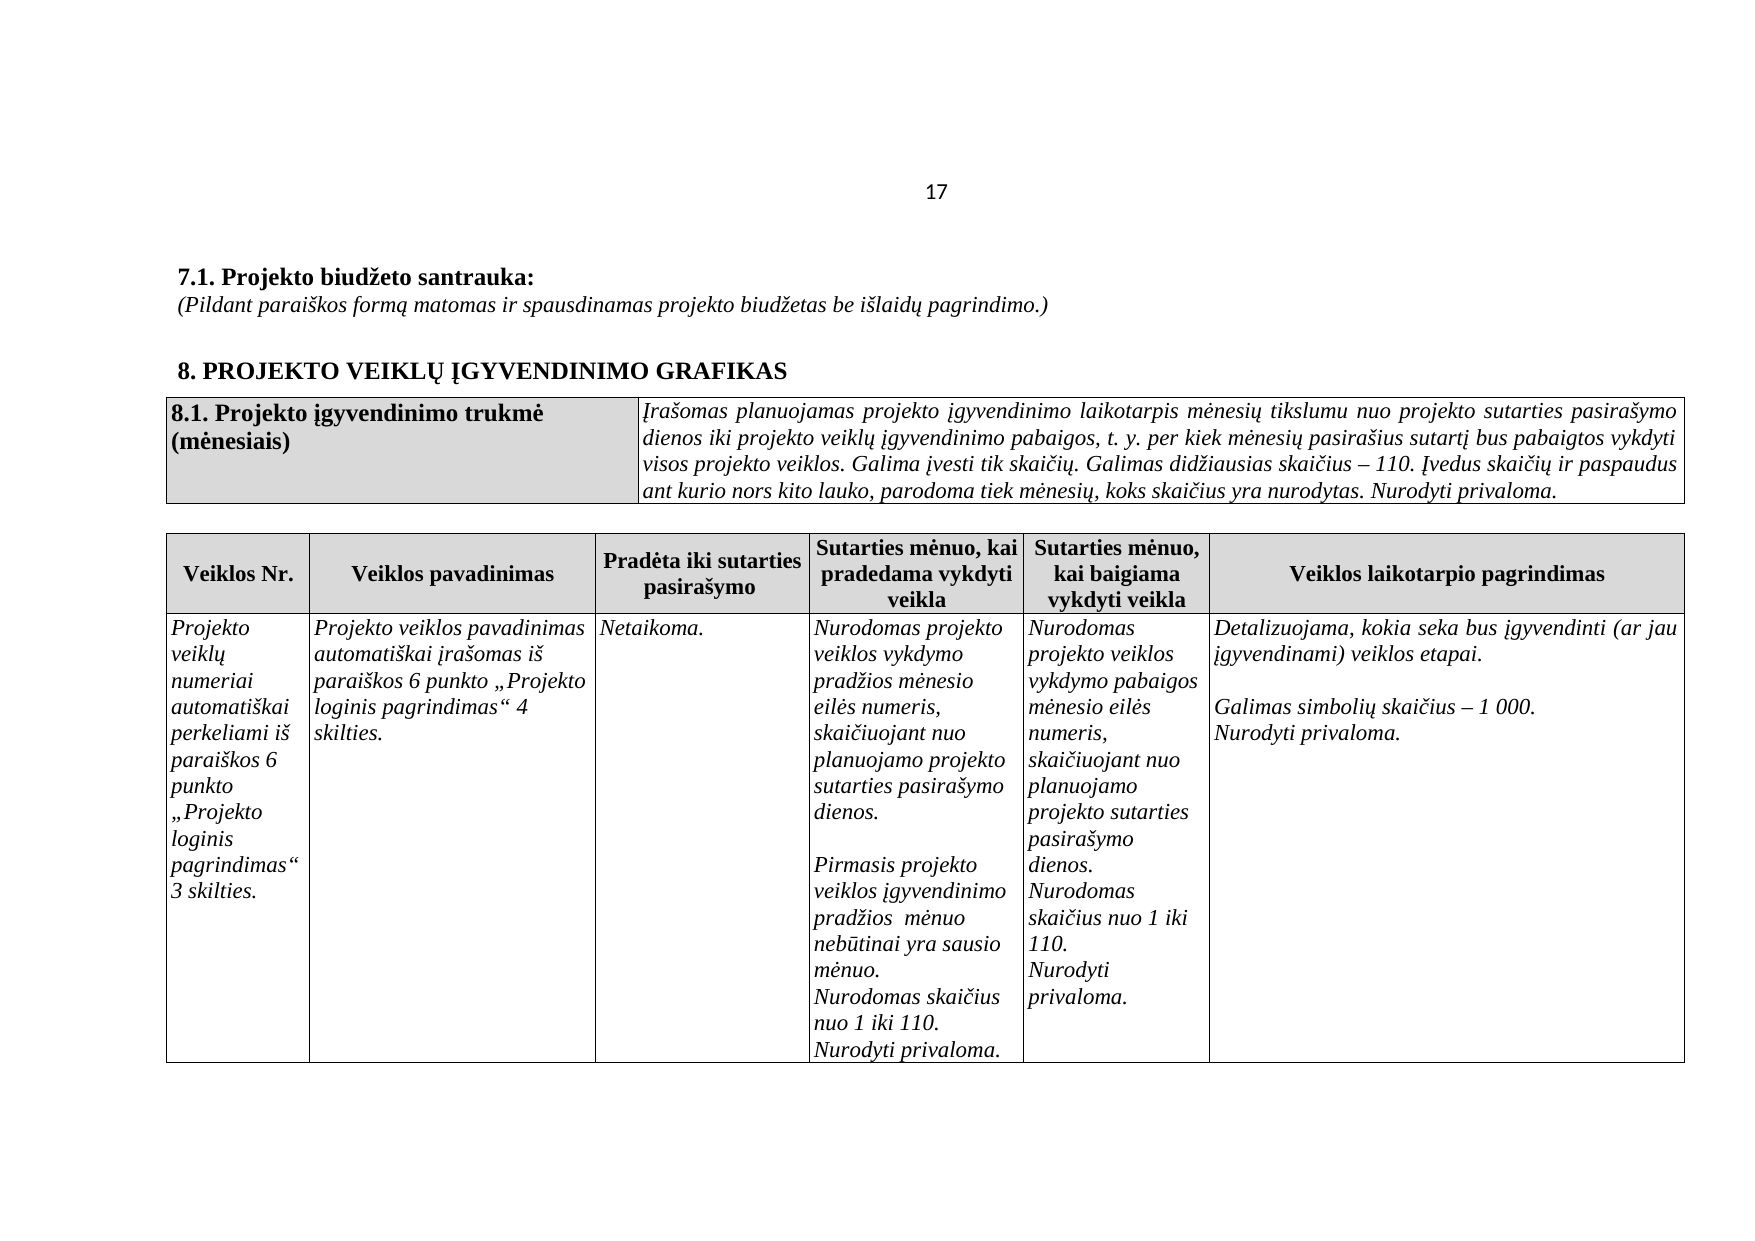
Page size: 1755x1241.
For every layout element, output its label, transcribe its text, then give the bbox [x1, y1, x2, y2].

table_cell Projekto veiklos pavadinimas automatiškai įrašomas iš paraiškos 6 punkto „Projekto loginis pagrindimas“ 4 skilties. [310, 614, 595, 1062]
table_cell Nurodomas projekto veiklos vykdymo pabaigos mėnesio eilės numeris, skaičiuojant nuo planuojamo projekto sutarties pasirašymo dienos. Nurodomas skaičius nuo 1 iki 110. Nurodyti privaloma. [1024, 614, 1209, 1062]
text 7.1. Projekto biudžeto santrauka: [177, 262, 1695, 291]
table_header Veiklos pavadinimas [310, 534, 595, 613]
table_header Veiklos Nr. [167, 534, 309, 613]
table_cell Netaikoma. [596, 614, 809, 1062]
text 8. PROJEKTO VEIKLŲ ĮGYVENDINIMO GRAFIKAS [177, 356, 1695, 384]
table_cell Projekto veiklų numeriai automatiškai perkeliami iš paraiškos 6 punkto „Projekto loginis pagrindimas“ 3 skilties. [167, 614, 309, 1062]
table_header Pradėta iki sutarties pasirašymo [596, 534, 809, 613]
table_header 8.1. Projekto įgyvendinimo trukmė (mėnesiais) [167, 398, 638, 503]
table_header Sutarties mėnuo, kai baigiama vykdyti veikla [1024, 534, 1209, 613]
table_header Veiklos laikotarpio pagrindimas [1210, 534, 1684, 613]
table_header Sutarties mėnuo, kai pradedama vykdyti veikla [810, 534, 1023, 613]
text (Pildant paraiškos formą matomas ir spausdinamas projekto biudžetas be išlaidų pagrindimo.) [177, 291, 1695, 317]
table_cell Detalizuojama, kokia seka bus įgyvendinti (ar jau įgyvendinami) veiklos etapai. Galimas simbolių skaičius – 1 000. Nurodyti privaloma. [1210, 614, 1684, 1062]
